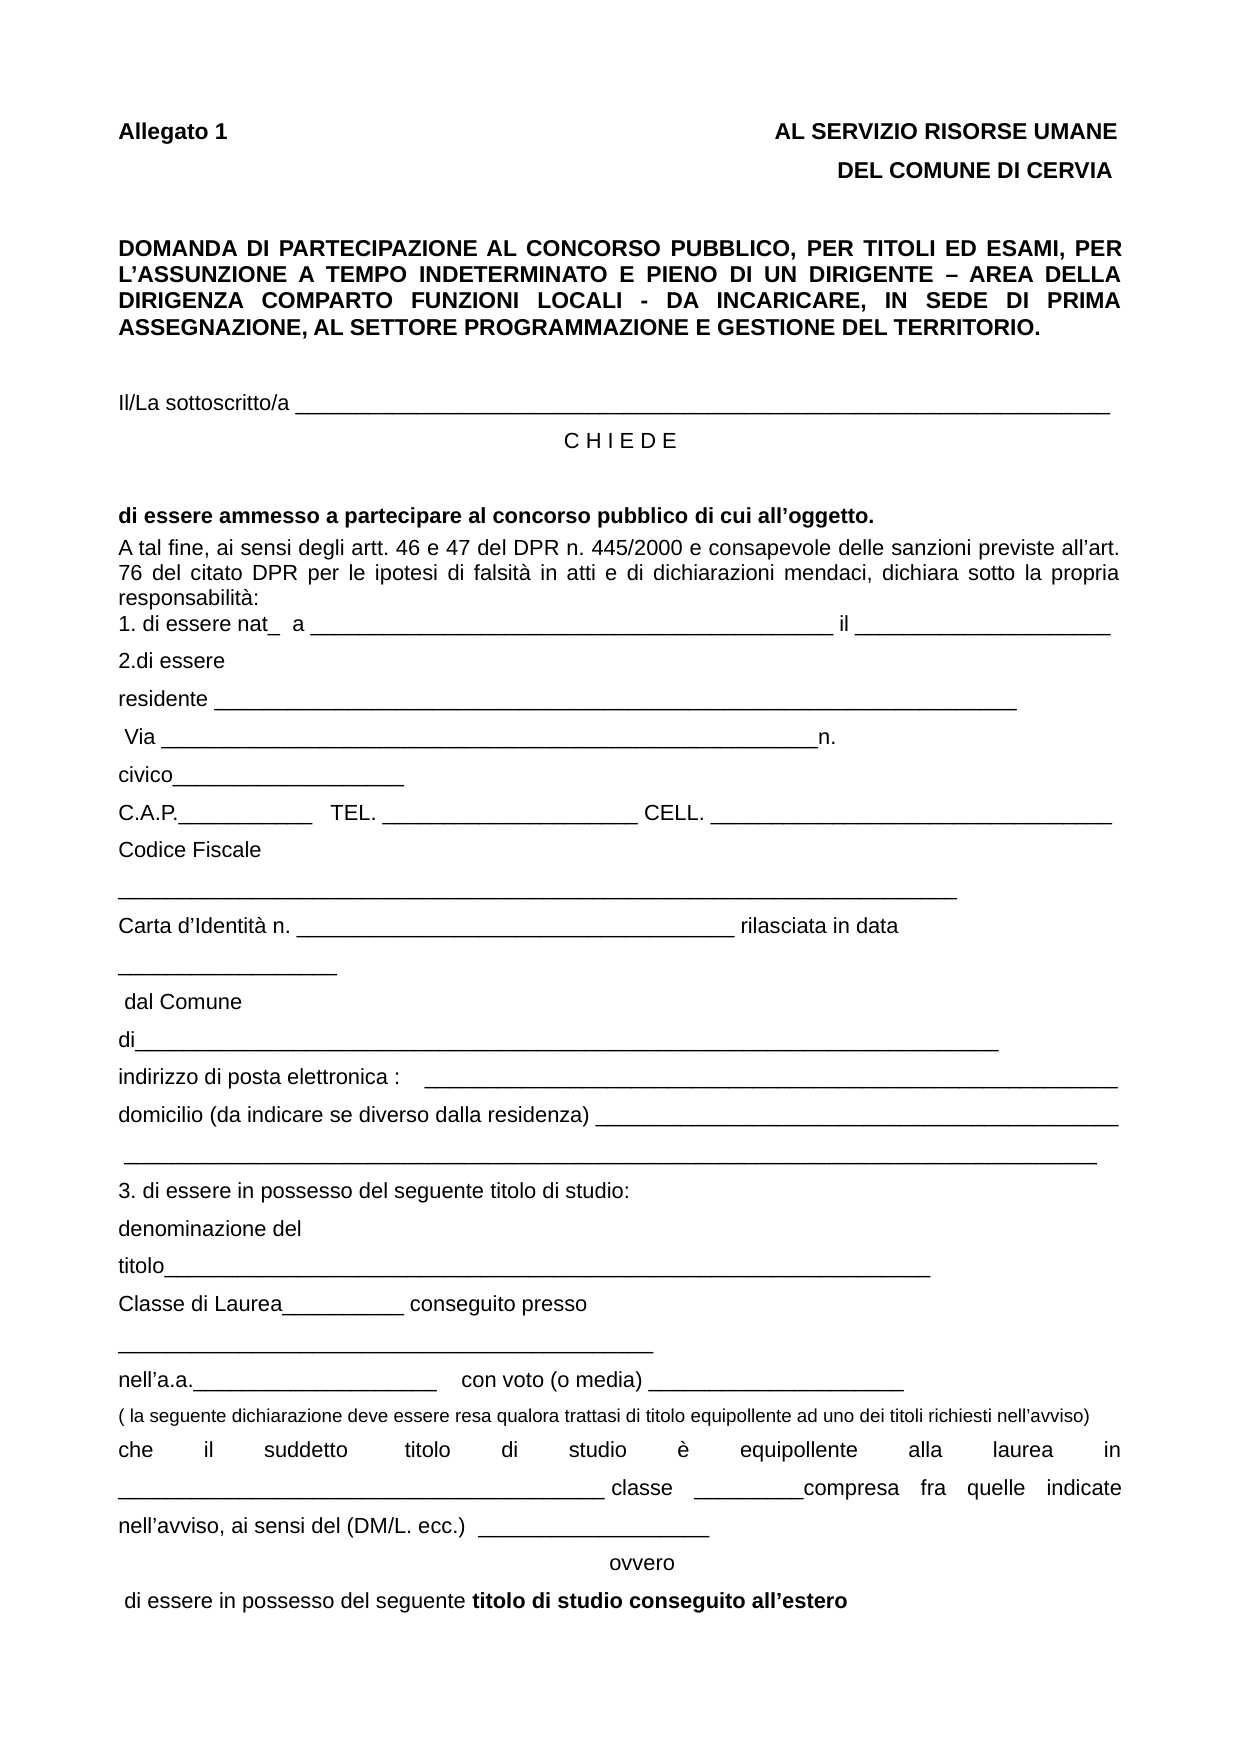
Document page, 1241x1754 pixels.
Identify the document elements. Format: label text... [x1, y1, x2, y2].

text Allegato 1 AL SERVIZIO RISORSE UMANE [118, 118, 1122, 144]
text ( la seguente dichiarazione deve essere resa qualora trattasi di titolo equipollente ad uno dei titoli richiesti nell’avviso) [118, 1404, 1122, 1426]
text denominazione del titolo_______________________________________________________________ [118, 1216, 1122, 1278]
text Carta d’Identità n. ____________________________________ rilasciata in data __________________ [118, 913, 1122, 976]
text domicilio (da indicare se diverso dalla residenza) ___________________________________________ [118, 1102, 1122, 1127]
text dal Comune di_______________________________________________________________________ [118, 989, 1122, 1052]
text nell’a.a.____________________ con voto (o media) _____________________ [118, 1367, 1122, 1392]
text 3. di essere in possesso del seguente titolo di studio: [118, 1178, 1122, 1203]
text che il suddetto titolo di studio è equipollente alla laurea in ________________________________________ classe _________compresa fra quelle indicate nell’avviso, ai sensi del (DM/L. ecc.) ___________________ [118, 1437, 1122, 1538]
text Via ______________________________________________________n. civico___________________ [118, 724, 1122, 787]
text Classe di Laurea__________ conseguito presso ____________________________________________ [118, 1291, 1122, 1354]
text 2.di essere residente __________________________________________________________________ [118, 648, 1122, 711]
text indirizzo di posta elettronica : _________________________________________________________ [118, 1064, 1122, 1089]
text di essere in possesso del seguente titolo di studio conseguito all’estero [118, 1588, 1122, 1613]
text A tal fine, ai sensi degli artt. 46 e 47 del DPR n. 445/2000 e consapevole delle sanzioni previste all’art. 76 del citato DPR per le ipotesi di falsità in atti e di dichiarazioni mendaci, dichiara sotto la propria responsabilità: [118, 535, 1122, 611]
text DEL COMUNE DI CERVIA [118, 157, 1122, 183]
text C.A.P.___________ TEL. _____________________ CELL. _________________________________ [118, 799, 1122, 825]
text ________________________________________________________________________________ [118, 1140, 1122, 1165]
text Codice Fiscale _____________________________________________________________________ [118, 837, 1122, 900]
text Il/La sottoscritto/a ___________________________________________________________________ [118, 390, 1122, 416]
subtitle di essere ammesso a partecipare al concorso pubblico di cui all’oggetto. [118, 503, 1122, 529]
text 1. di essere nat_ a ___________________________________________ il _____________________ [118, 611, 1122, 636]
list ovvero [118, 1550, 1122, 1576]
text DOMANDA DI PARTECIPAZIONE AL CONCORSO PUBBLICO, PER TITOLI ED ESAMI, PER L’ASSUNZIONE A TEMPO INDETERMINATO E PIENO DI UN DIRIGENTE – AREA DELLA DIRIGENZA COMPARTO FUNZIONI LOCALI - DA INCARICARE, IN SEDE DI PRIMA ASSEGNAZIONE, AL SETTORE PROGRAMMAZIONE E GESTIONE DEL TERRITORIO. [118, 235, 1122, 340]
text C H I E D E [118, 428, 1122, 453]
